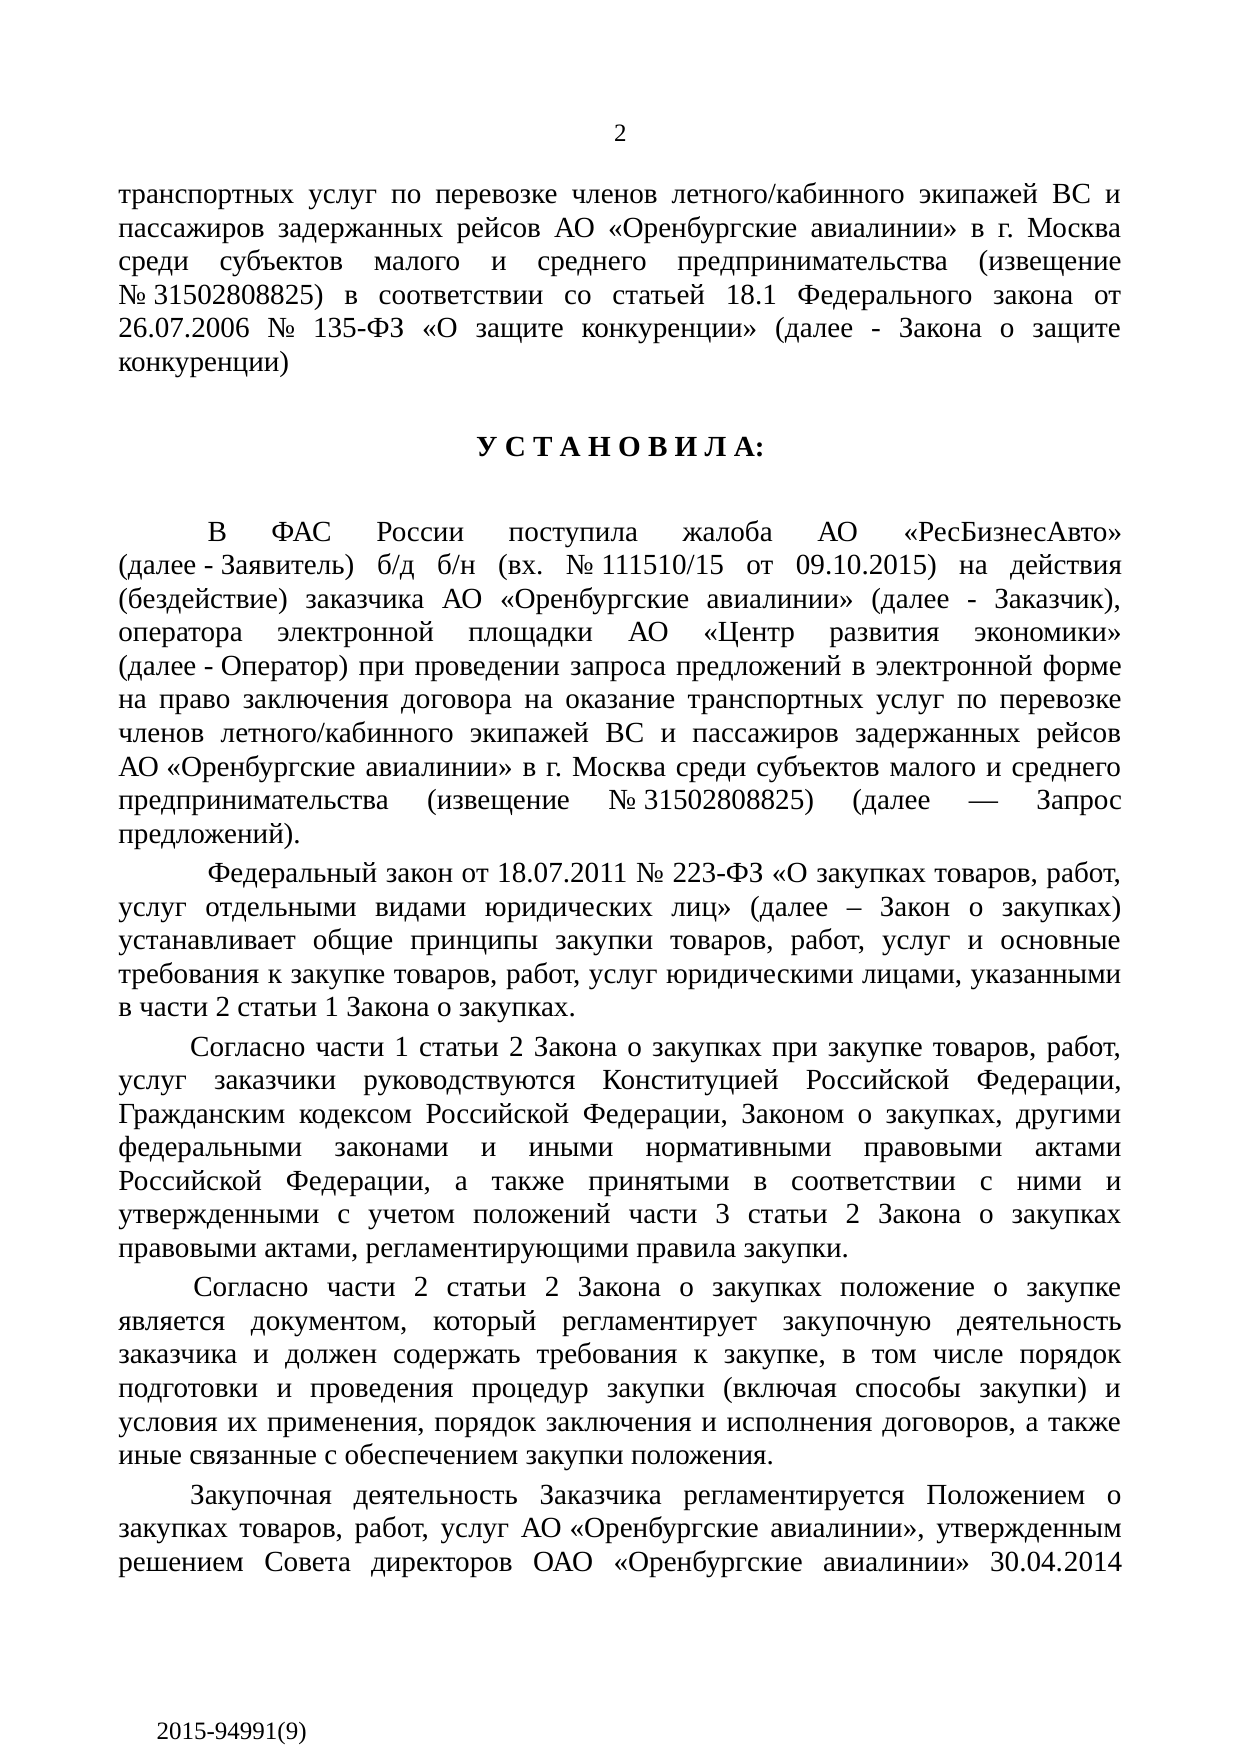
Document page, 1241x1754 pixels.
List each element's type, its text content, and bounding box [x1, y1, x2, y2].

text Федеральный закон от 18.07.2011 № 223-ФЗ «О закупках товаров, работ, услуг отдельными видами юридических лиц» (далее – Закон о закупках) устанавливает общие принципы закупки товаров, работ, услуг и основные требования к закупке товаров, работ, услуг юридическими лицами, указанными в части 2 статьи 1 Закона о закупках. [118, 855, 1122, 1023]
text Закупочная деятельность Заказчика регламентируется Положением о закупках товаров, работ, услуг АО «Оренбургские авиалинии», утвержденным решением Совета директоров ОАО «Оренбургские авиалинии» 30.04.2014 [118, 1477, 1122, 1577]
text В ФАС России поступила жалоба АО «РесБизнесАвто» (далее - Заявитель) б/д б/н (вх. № 111510/15 от 09.10.2015) на действия (бездействие) заказчика АО «Оренбургские авиалинии» (далее - Заказчик), оператора электронной площадки АО «Центр развития экономики» (далее - Оператор) при проведении запроса предложений в электронной форме на право заключения договора на оказание транспортных услуг по перевозке членов летного/кабинного экипажей ВС и пассажиров задержанных рейсов АО «Оренбургские авиалинии» в г. Москва среди субъектов малого и среднего предпринимательства (извещение № 31502808825) (далее — Запрос предложений). [118, 514, 1122, 849]
text У С Т А Н О В И Л А: [118, 429, 1122, 462]
text транспортных услуг по перевозке членов летного/кабинного экипажей ВС и пассажиров задержанных рейсов АО «Оренбургские авиалинии» в г. Москва среди субъектов малого и среднего предпринимательства (извещение № 31502808825) в соответствии со статьей 18.1 Федерального закона от 26.07.2006 № 135-ФЗ «О защите конкуренции» (далее - Закона о защите конкуренции) [118, 176, 1122, 378]
text Согласно части 2 статьи 2 Закона о закупках положение о закупке является документом, который регламентирует закупочную деятельность заказчика и должен содержать требования к закупке, в том числе порядок подготовки и проведения процедур закупки (включая способы закупки) и условия их применения, порядок заключения и исполнения договоров, а также иные связанные с обеспечением закупки положения. [118, 1269, 1122, 1471]
text Согласно части 1 статьи 2 Закона о закупках при закупке товаров, работ, услуг заказчики руководствуются Конституцией Российской Федерации, Гражданским кодексом Российской Федерации, Законом о закупках, другими федеральными законами и иными нормативными правовыми актами Российской Федерации, а также принятыми в соответствии с ними и утвержденными с учетом положений части 3 статьи 2 Закона о закупках правовыми актами, регламентирующими правила закупки. [118, 1029, 1122, 1264]
